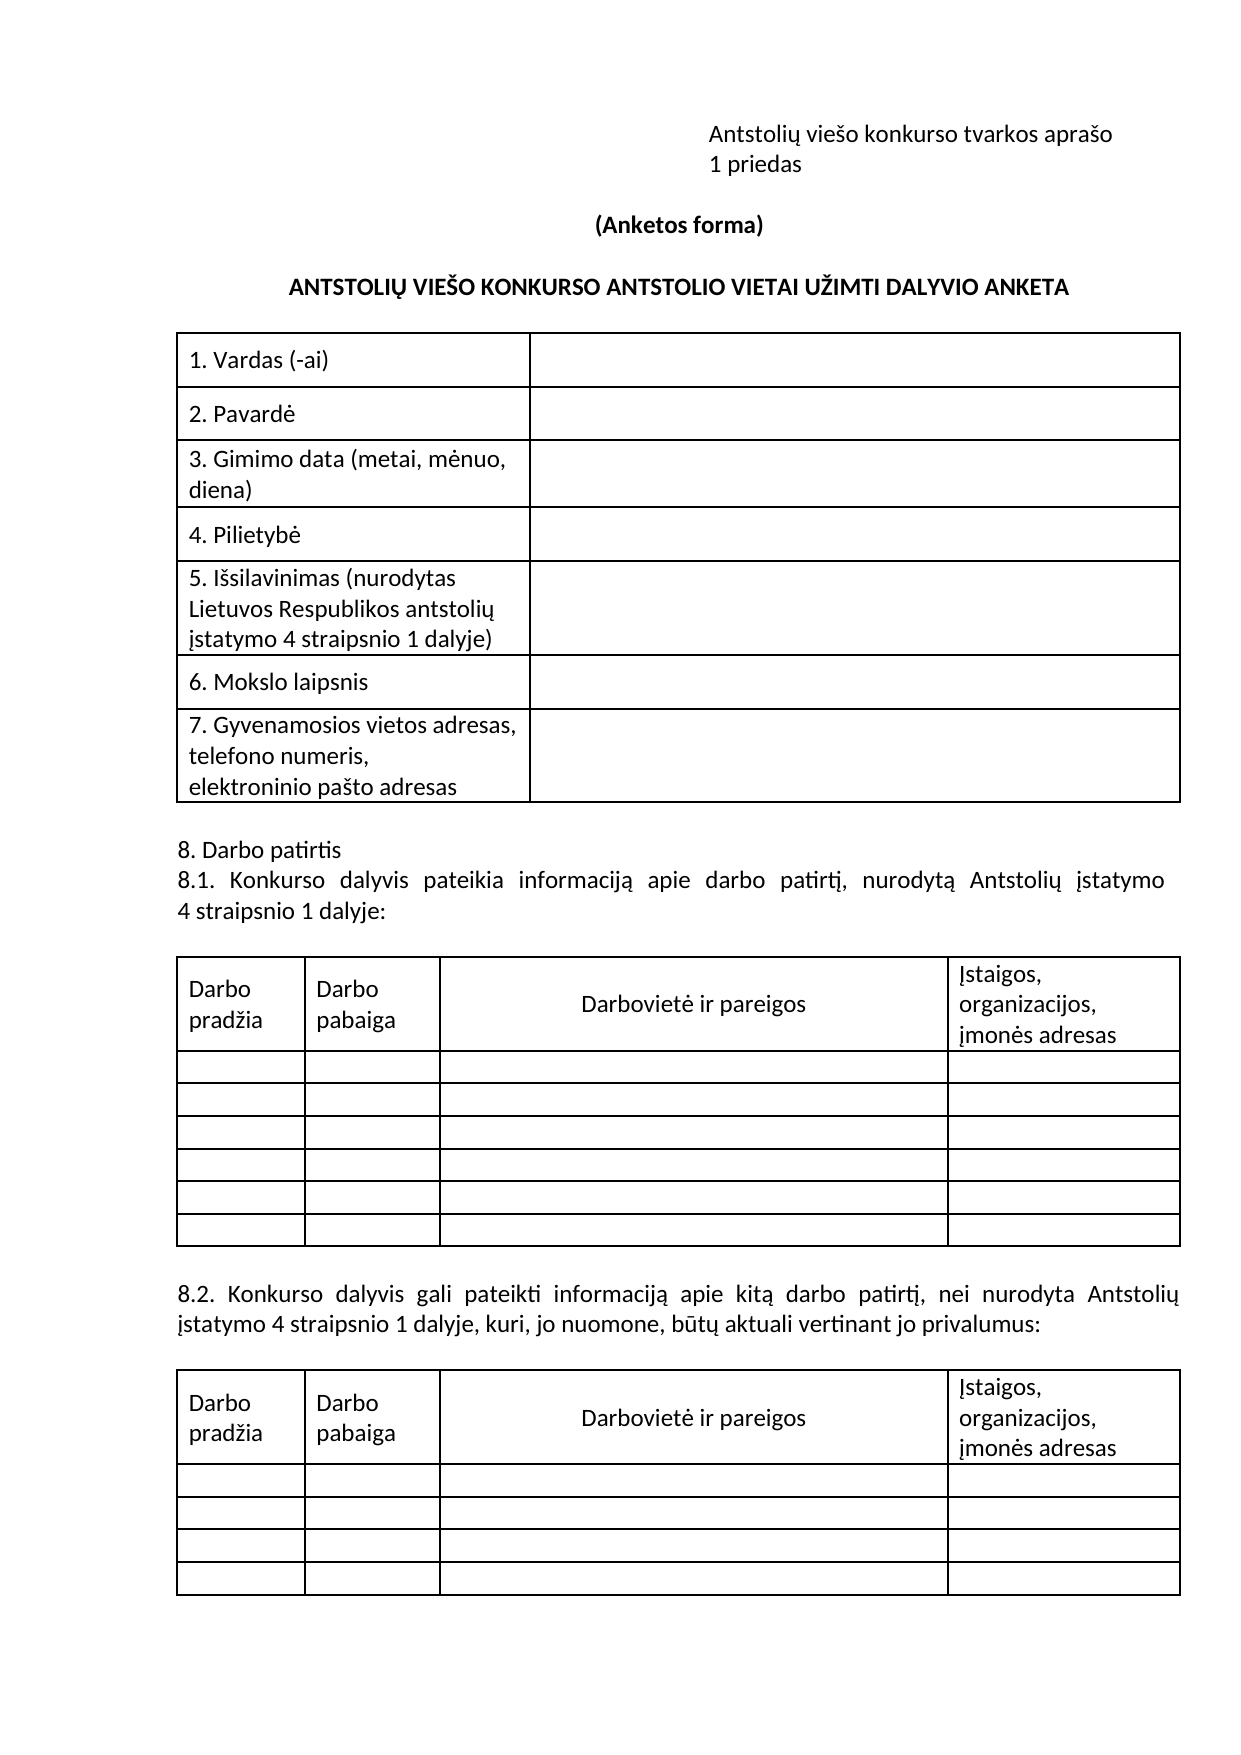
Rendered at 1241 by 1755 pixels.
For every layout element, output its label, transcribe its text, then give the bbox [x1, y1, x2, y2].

table_cell [178, 1563, 304, 1593]
table_cell [531, 508, 1179, 560]
table_cell [531, 441, 1179, 506]
table_cell [441, 1215, 947, 1245]
table_header Darbo pradžia [178, 1371, 304, 1463]
table_cell [178, 1052, 304, 1082]
table_cell [178, 1150, 304, 1180]
table_cell 3. Gimimo data (metai, mėnuo, diena) [178, 441, 529, 506]
table_cell [178, 1084, 304, 1115]
text ANTSTOLIŲ VIEŠO KONKURSO ANTSTOLIO VIETAI UŽIMTI DALYVIO ANKETA [177, 271, 1181, 301]
table_cell [441, 1117, 947, 1147]
table_cell [949, 1052, 1179, 1082]
table_cell [949, 1563, 1179, 1593]
table_cell [949, 1465, 1179, 1496]
table_header Įstaigos, organizacijos, įmonės adresas [949, 1371, 1179, 1463]
table_cell [531, 656, 1179, 707]
table_cell [531, 388, 1179, 439]
table_cell [949, 1530, 1179, 1561]
table_cell 4. Pilietybė [178, 508, 529, 560]
text 8. Darbo patirtis [177, 834, 1181, 864]
table_cell [178, 1117, 304, 1147]
table_cell 5. Išsilavinimas (nurodytas Lietuvos Respublikos antstolių įstatymo 4 straipsnio 1 dalyje) [178, 562, 529, 654]
table_cell 2. Pavardė [178, 388, 529, 439]
table_cell [949, 1182, 1179, 1213]
table_header Darbovietė ir pareigos [441, 958, 947, 1049]
table_cell [441, 1084, 947, 1115]
text (Anketos forma) [177, 210, 1181, 240]
table_cell [178, 1465, 304, 1496]
table_cell [178, 1215, 304, 1245]
table_header Darbo pabaiga [306, 958, 439, 1049]
table_cell [178, 1498, 304, 1528]
text Antstolių viešo konkurso tvarkos aprašo [177, 118, 1181, 149]
text 8.2. Konkurso dalyvis gali pateikti informaciją apie kitą darbo patirtį, nei nurodyta Antstolių įstatymo 4 straipsnio 1 dalyje, kuri, jo nuomone, būtų aktuali vertinant jo privalumus: [177, 1278, 1181, 1339]
table_cell [306, 1215, 439, 1245]
table_header 1. Vardas (-ai) [178, 334, 529, 386]
table_cell [949, 1215, 1179, 1245]
table_cell [441, 1530, 947, 1561]
table_header Darbo pradžia [178, 958, 304, 1049]
table_header Įstaigos, organizacijos, įmonės adresas [949, 958, 1179, 1049]
text 1 priedas [177, 149, 1181, 179]
table_header Darbovietė ir pareigos [441, 1371, 947, 1463]
table_cell [178, 1182, 304, 1213]
table_cell [441, 1498, 947, 1528]
table_cell [306, 1530, 439, 1561]
table_cell [949, 1117, 1179, 1147]
table_cell [441, 1182, 947, 1213]
table_cell [306, 1052, 439, 1082]
table_cell [441, 1563, 947, 1593]
table_cell [306, 1084, 439, 1115]
table_cell [306, 1563, 439, 1593]
table_header Darbo pabaiga [306, 1371, 439, 1463]
table_cell [178, 1530, 304, 1561]
table_header [531, 334, 1179, 386]
table_cell [306, 1182, 439, 1213]
table_cell [531, 562, 1179, 654]
table_cell [306, 1498, 439, 1528]
text 8.1. Konkurso dalyvis pateikia informaciją apie darbo patirtį, nurodytą Antstolių įstatymo 4 straipsnio 1 dalyje: [177, 864, 1181, 925]
table_cell [306, 1117, 439, 1147]
table_cell [531, 710, 1179, 801]
table_cell [306, 1465, 439, 1496]
table_cell [949, 1498, 1179, 1528]
table_cell [306, 1150, 439, 1180]
table_cell [441, 1465, 947, 1496]
table_cell [441, 1052, 947, 1082]
table_cell [949, 1084, 1179, 1115]
table_cell [441, 1150, 947, 1180]
table_cell 6. Mokslo laipsnis [178, 656, 529, 707]
table_cell [949, 1150, 1179, 1180]
table_cell 7. Gyvenamosios vietos adresas, telefono numeris, elektroninio pašto adresas [178, 710, 529, 801]
